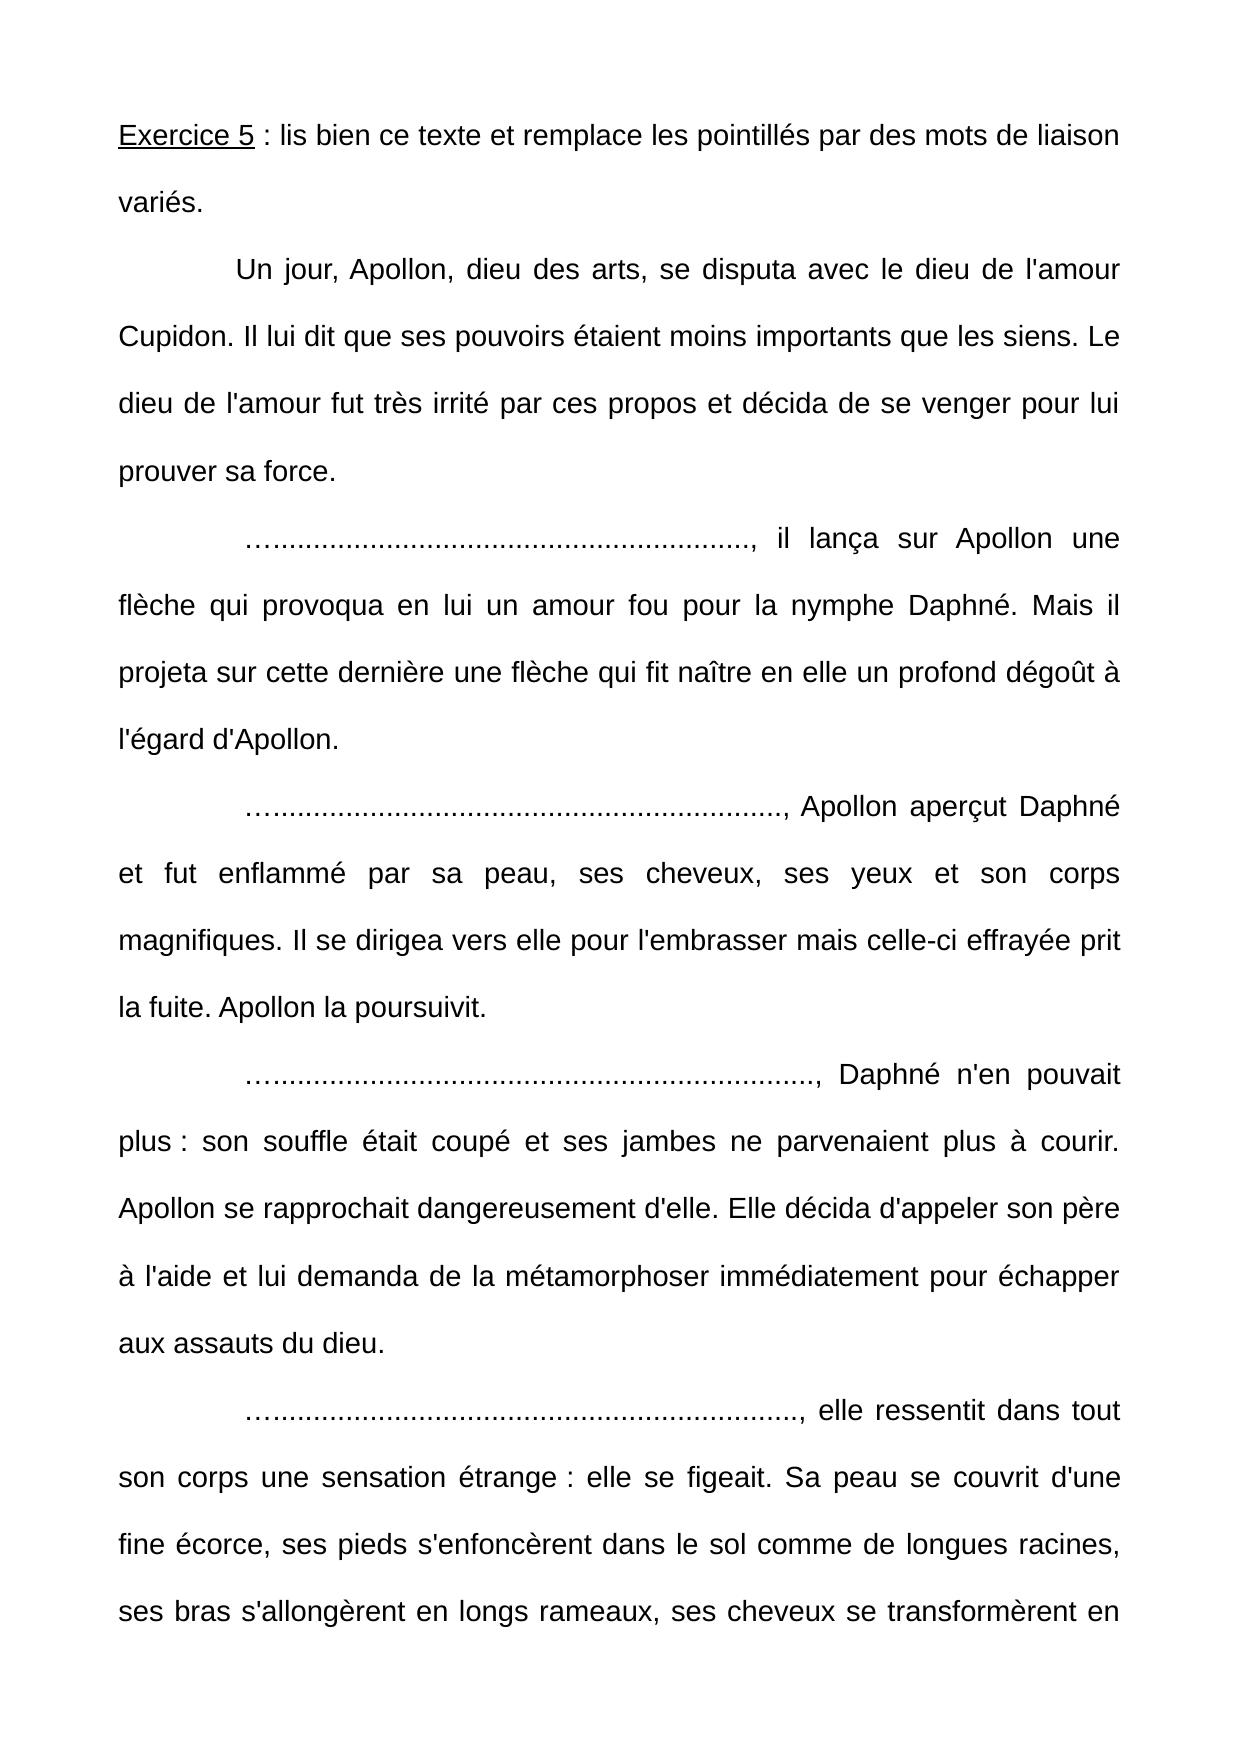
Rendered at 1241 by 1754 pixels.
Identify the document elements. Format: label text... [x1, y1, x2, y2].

text …..................................................................., Daphné n'en pouvait plus : son souffle était coupé et ses jambes ne parvenaient plus à courir. Apollon se rapprochait dangereusement d'elle. Elle décida d'appeler son père à l'aide et lui demanda de la métamorphoser immédiatement pour échapper aux assauts du dieu. [118, 1057, 1122, 1359]
text …................................................................., elle ressentit dans tout son corps une sensation étrange : elle se figeait. Sa peau se couvrit d'une fine écorce, ses pieds s'enfoncèrent dans le sol comme de longues racines, ses bras s'allongèrent en longs rameaux, ses cheveux se transformèrent en [118, 1393, 1122, 1627]
text Un jour, Apollon, dieu des arts, se disputa avec le dieu de l'amour Cupidon. Il lui dit que ses pouvoirs étaient moins importants que les siens. Le dieu de l'amour fut très irrité par ces propos et décida de se venger pour lui prouver sa force. [118, 252, 1122, 487]
text Exercice 5 : lis bien ce texte et remplace les pointillés par des mots de liaison variés. [118, 118, 1122, 219]
text …..........................................................., il lança sur Apollon une flèche qui provoqua en lui un amour fou pour la nymphe Daphné. Mais il projeta sur cette dernière une flèche qui fit naître en elle un profond dégoût à l'égard d'Apollon. [118, 521, 1122, 755]
text …..............................................................., Apollon aperçut Daphné et fut enflammé par sa peau, ses cheveux, ses yeux et son corps magnifiques. Il se dirigea vers elle pour l'embrasser mais celle-ci effrayée prit la fuite. Apollon la poursuivit. [118, 789, 1122, 1024]
